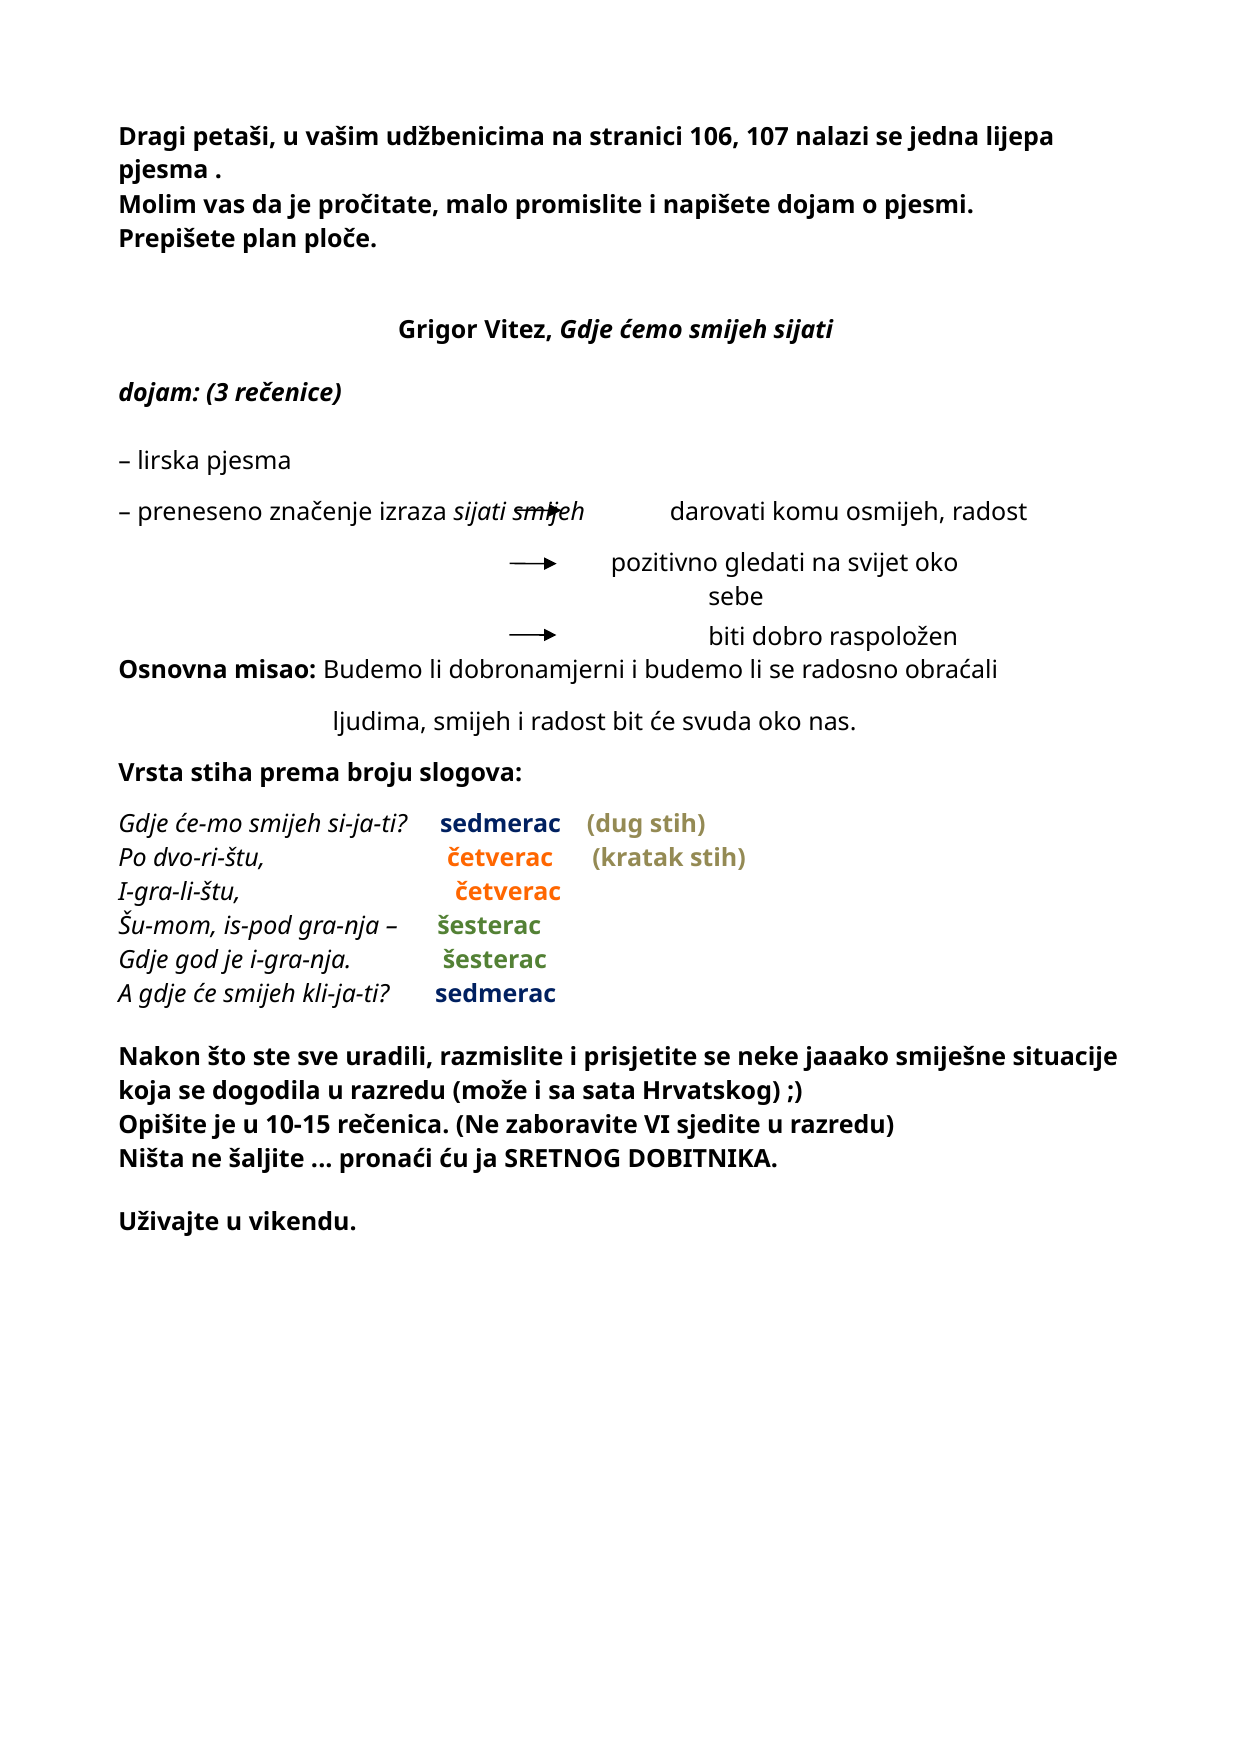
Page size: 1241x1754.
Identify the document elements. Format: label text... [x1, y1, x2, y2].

text A gdje će smijeh kli-ja-ti? sedmerac [118, 976, 1122, 1010]
text Uživajte u vikendu. [118, 1203, 1122, 1237]
text ljudima, smijeh i radost bit će svuda oko nas. [118, 703, 1122, 737]
text pozitivno gledati na svijet oko [118, 545, 1122, 579]
text Dragi petaši, u vašim udžbenicima na stranici 106, 107 nalazi se jedna lijepa pjesma . [118, 118, 1122, 186]
text Nakon što ste sve uradili, razmislite i prisjetite se neke jaaako smiješne situacije koja se dogodila u razredu (može i sa sata Hrvatskog) ;) [118, 1038, 1122, 1107]
text biti dobro raspoložen [118, 618, 1122, 652]
text Vrsta stiha prema broju slogova: [118, 754, 1122, 788]
text sebe [118, 579, 1122, 613]
text Ništa ne šaljite ... pronaći ću ja SRETNOG DOBITNIKA. [118, 1141, 1122, 1175]
text Gdje god je i-gra-nja. šesterac [118, 942, 1122, 976]
text Opišite je u 10-15 rečenica. (Ne zaboravite VI sjedite u razredu) [118, 1107, 1122, 1141]
text Gdje će-mo smijeh si-ja-ti? sedmerac (dug stih) [118, 805, 1122, 839]
text Molim vas da je pročitate, malo promislite i napišete dojam o pjesmi. [118, 186, 1122, 220]
text Osnovna misao: Budemo li dobronamjerni i budemo li se radosno obraćali [118, 652, 1122, 686]
text – lirska pjesma [118, 443, 1122, 477]
text Po dvo-ri-štu, četverac (kratak stih) [118, 839, 1122, 873]
text Grigor Vitez, Gdje ćemo smijeh sijati [118, 312, 1122, 346]
text dojam: (3 rečenice) [118, 375, 1122, 409]
text Prepišete plan ploče. [118, 220, 1122, 254]
text Šu-mom, is-pod gra-nja – šesterac [118, 907, 1122, 942]
text I-gra-li-štu, četverac [118, 873, 1122, 907]
text – preneseno značenje izraza sijati smijeh darovati komu osmijeh, radost [118, 494, 1122, 528]
